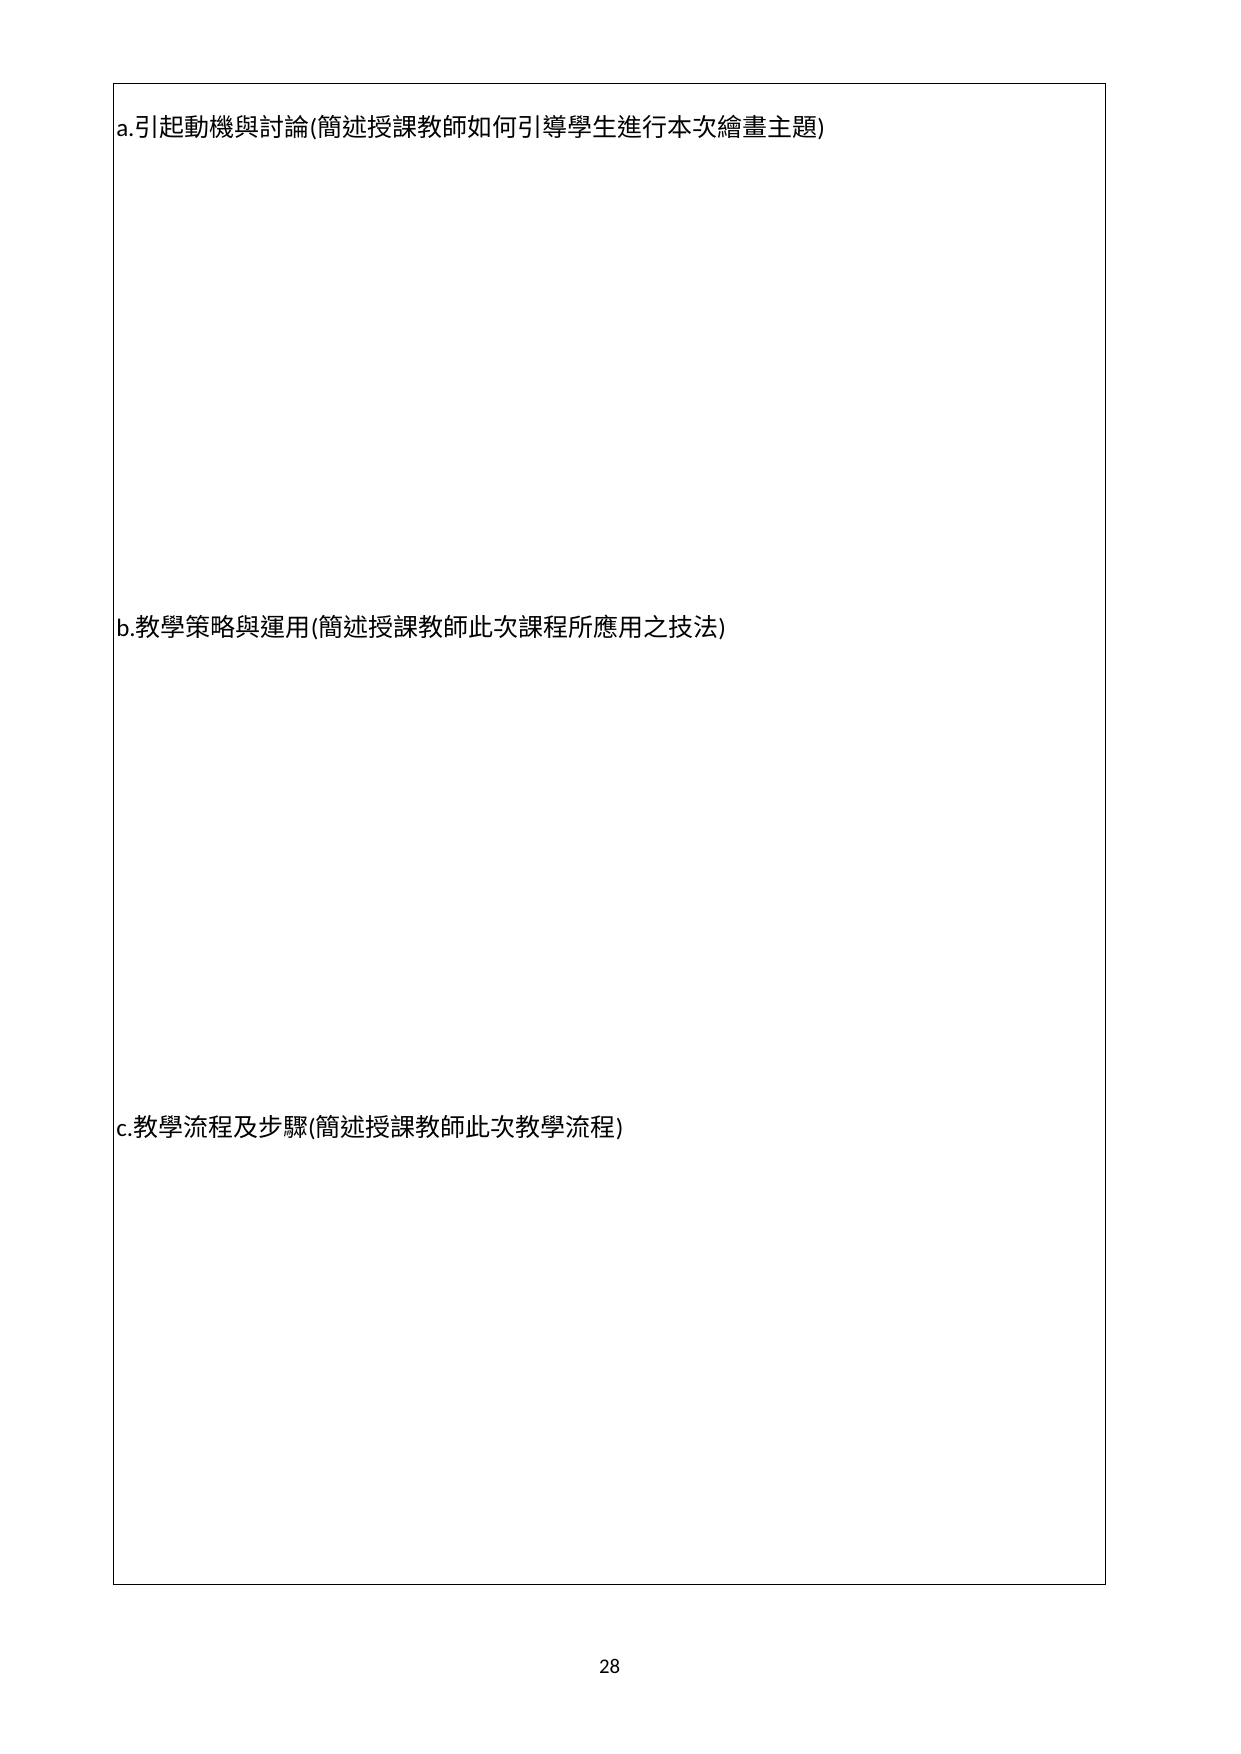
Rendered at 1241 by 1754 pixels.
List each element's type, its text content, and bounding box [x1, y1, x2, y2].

table_cell a.引起動機與討論(簡述授課教師如何引導學生進行本次繪畫主題) b.教學策略與運用(簡述授課教師此次課程所應用之技法) c.教學流程及步驟(簡述授課教師此次教學流程) [114, 84, 1105, 1584]
